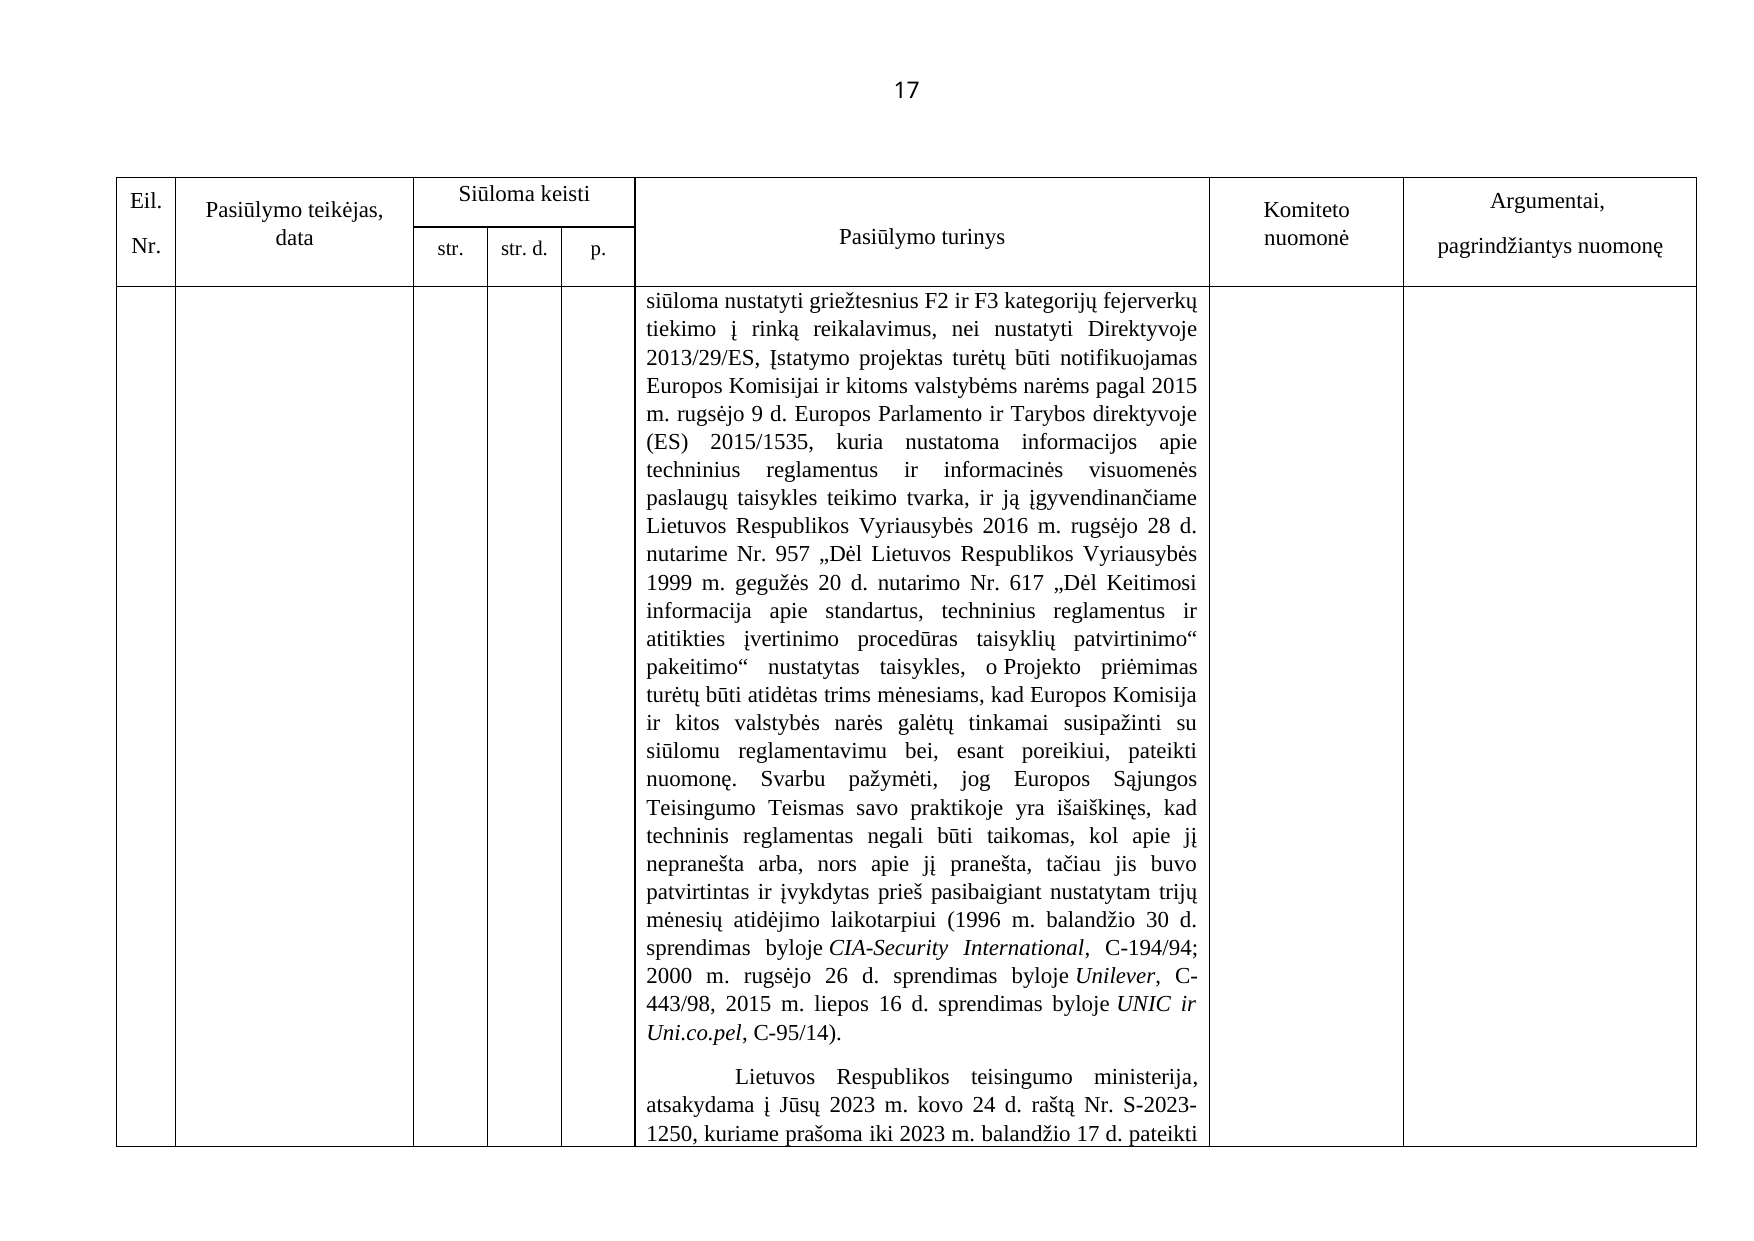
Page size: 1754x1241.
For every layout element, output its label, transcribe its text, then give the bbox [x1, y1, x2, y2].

table_cell [562, 287, 634, 1146]
table_header Siūloma keisti [414, 178, 634, 226]
table_header Pasiūlymo teikėjas, data [176, 178, 413, 286]
table_header Komiteto nuomonė [1210, 178, 1403, 286]
table_cell [488, 287, 561, 1146]
table_cell str. [414, 228, 487, 286]
table_cell [1210, 287, 1403, 1146]
table_cell [414, 287, 487, 1146]
table_header Pasiūlymo turinys [636, 178, 1209, 286]
table_cell str. d. [488, 228, 561, 286]
table_header Eil. Nr. [117, 178, 175, 286]
table_cell [1404, 287, 1696, 1146]
table_cell [176, 287, 413, 1146]
table_cell Įvertinę Lietuvos Respublikos civilinių pirotechnikos priemonių apyvartos kontrolės įstatymo Nr. IX-931 21 straipsnio pakeitimo įstatymo projekto Nr. XIVP-2107 (toliau - Įstatymo projektas) atitiktį Europos Sąjungos teisei, pažymime, kad Įstatymo projekto nuostatos vertintinos 2013 m. birželio 12 d. Europos Parlamento ir Tarybos direktyvos 2013/29/ES dėl valstybių narių įstatymų, susijusių su pirotechnikos gaminių tiekimu rinkai, suderinimo (nauja redakcija) kontekste. Direktyva 2013/29/ES nustatomos taisyklės, kuriomis siekiama laisvo pirotechnikos gaminių judėjimo vidaus rinkoje, užtikrinant aukšto lygio sveikatos apsaugą, visuomenės saugumą ir vartotojų apsaugą bei saugą, atsižvelgiant į atitinkamus aplinkosaugos aspektus. Direktyvos 2013/29/ES 4 straipsnio 2 dalyje numatyta, kad ši direktyva netrukdo valstybėms narėms viešosios tvarkos, saugumo, sveikatos ir saugos arba aplinkos apsaugos sumetimais imtis priemonių, draudžiančių ar ribojančių F2 ir F3 kategorijų fejerverkų, teatro pirotechnikos gaminių ir kitų pirotechnikos gaminių laikymą, naudojimą ir pardavimą plačiajai visuomenei. Tad, nors pagal Direktyvos 2013/29/ES 7 straipsnio 1 dalies a punkto ii papunktį F2 kategorijos fejerverkai negali būti parduodami jaunesniems nei 16 metų asmenims, vadovaujantis anksčiau nurodyta nuostata valstybei narei nedraudžiama nustatyti ir griežtesnių pardavimo plačiajai visuomenei reikalavimų. Kaip nurodyta Direktyvos 2013/29/ES preambulės 16 konstatuojamoje dalyje, pirotechnikos gaminių, ypač fejerverkų, naudojimas labai priklauso nuo skirtingų kultūrinių įpročių ir tradicijų atitinkamose valstybėse narėse. Todėl reikia leisti valstybėms narėms imtis nacionalinių priemonių, kad dėl, inter alia, visuomenės saugumo ar sveikatos ir saugos priežasčių jos apribotų tam tikrų pirotechnikos gaminių kategorijų naudojimą ar pardavimą plačiajai visuomenei. Direktyvos 2013/29/ES 7 straipsnio 3 dalyje numatyta, kad F4 kategorijos fejerverkai gali būti parduodami tik specialių žinių turintiems asmenims (pirotechnikams). Tačiau Direktyvoje 2013/29/ES nėra numatyta galimybė taikyti absoliutų draudimą F4 kategorijos fejerverkams. Todėl taikoma bendroji Direktyvos 2013/29/ES 4 straipsnio 1 dalies nuostata, kad valstybės narės negali uždrausti, apriboti ar trukdyti tiekti rinkai pirotechnikos gaminių, kurie atitinka šios direktyvos reikalavimus. Pažymėtina, kad draudimas tam tikrų švenčių metu (pavyzdžiui, naujųjų metų išvakarėse) ar tam tikrose vietose (kai kuriose sostinėse, kaip kad nurodoma Įstatymo projekto aiškinamajame rašte) naudoti F4 kategorijos fejerverkus yra mažiau ribojanti priemonė nei visiškas draudimas juos naudoti (pavyzdžiui, net ir specialių pirotechnikos renginių, pasirodymų metu) ir atitinkamai tiekti į rinką. Tad manytina, kad draudimas Lietuvos Respublikos teritorijoje naudoti F4 kategorijos fejerverkus prilygsta draudimui šiuos fejerverkus tiekti į rinką ir todėl neatitinka Direktyvos 2013/29/ES nuostatų. Siekiant įstatymo projekto aiškinamajame rašte nurodytų tikslų, siūlytina svarstyti mažiau ribojančias priemones, tokias kaip galimybę naudoti šiuos fejerverkus tik specialių renginių metu ar pan. Atsižvelgiant į tai, kad Įstatymo projektu siūloma nustatyti griežtesnius F2 ir F3 kategorijų fejerverkų tiekimo į rinką reikalavimus, nei nustatyti Direktyvoje 2013/29/ES, Įstatymo projektas turėtų būti notifikuojamas Europos Komisijai ir kitoms valstybėms narėms pagal 2015 m. rugsėjo 9 d. Europos Parlamento ir Tarybos direktyvoje (ES) 2015/1535, kuria nustatoma informacijos apie techninius reglamentus ir informacinės visuomenės paslaugų taisykles teikimo tvarka, ir ją įgyvendinančiame Lietuvos Respublikos Vyriausybės 2016 m. rugsėjo 28 d. nutarime Nr. 957 „Dėl Lietuvos Respublikos Vyriausybės 1999 m. gegužės 20 d. nutarimo Nr. 617 „Dėl Keitimosi informacija apie standartus, techninius reglamentus ir atitikties įvertinimo procedūras taisyklių patvirtinimo“ pakeitimo“ nustatytas taisykles, o Projekto priėmimas turėtų būti atidėtas trims mėnesiams, kad Europos Komisija ir kitos valstybės narės galėtų tinkamai susipažinti su siūlomu reglamentavimu bei, esant poreikiui, pateikti nuomonę. Svarbu pažymėti, jog Europos Sąjungos Teisingumo Teismas savo praktikoje yra išaiškinęs, kad techninis reglamentas negali būti taikomas, kol apie jį nepranešta arba, nors apie jį pranešta, tačiau jis buvo patvirtintas ir įvykdytas prieš pasibaigiant nustatytam trijų mėnesių atidėjimo laikotarpiui (1996 m. balandžio 30 d. sprendimas byloje CIA-Security International, C-194/94; 2000 m. rugsėjo 26 d. sprendimas byloje Unilever, C-443/98, 2015 m. liepos 16 d. sprendimas byloje UNIC ir Uni.co.pel, C-95/14). Lietuvos Respublikos teisingumo ministerija, atsakydama į Jūsų 2023 m. kovo 24 d. raštą Nr. S-2023-1250, kuriame prašoma iki 2023 m. balandžio 17 d. pateikti pastabas ir pasiūlymus dėl Civilinių pirotechnikos priemonių apyvartos kontrolės įstatymo Nr. IX-931 21 straipsnio pakeitimo įstatymo projekto Nr. XIVP-2107 (toliau – Įstatymo projektas Nr. XIVP-2107), pakartotinai neteikdama pastabų ir pasiūlymų, išdėstytų Teisingumo ministerijos 2022 m. spalio 13 d. rašte Nr. (8.7.1Mr) 4T-360, informuoja, kad esminių pastabų dėl Įstatymo projekto Nr. XIVP-2107 atitikties nacionalinei teisei Teisingumo ministerijos valdymo srityje neturi. [636, 287, 1209, 1146]
table_header Argumentai, pagrindžiantys nuomonę [1404, 178, 1696, 286]
table_cell [117, 287, 175, 1146]
table_cell p. [562, 228, 634, 286]
